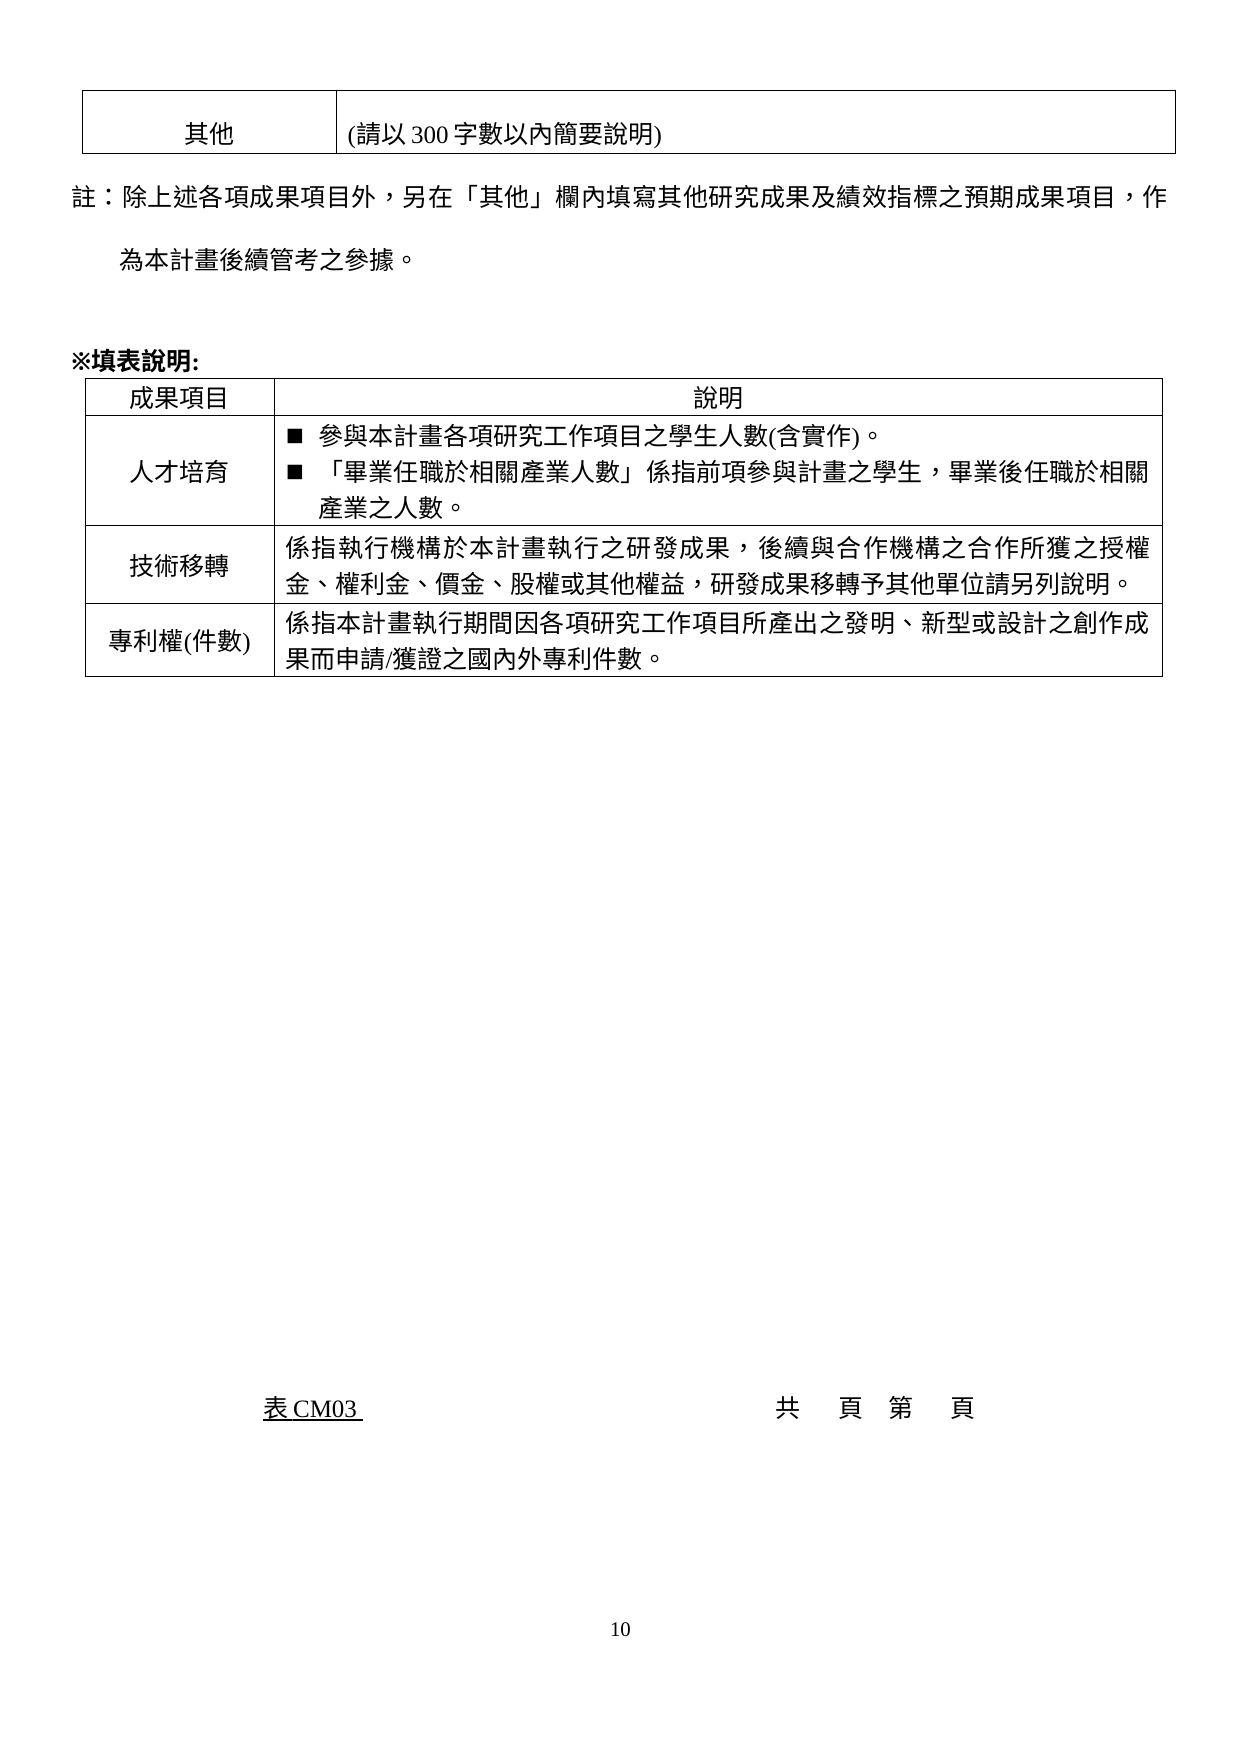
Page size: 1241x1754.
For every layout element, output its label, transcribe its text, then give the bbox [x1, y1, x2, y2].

text ※填表說明: [71, 342, 1169, 378]
table_header 說明 [275, 379, 1162, 415]
table_cell 係指本計畫執行期間因各項研究工作項目所產出之發明、新型或設計之創作成果而申請/獲證之國內外專利件數。 [275, 604, 1162, 676]
table_cell 參與本計畫各項研究工作項目之學生人數(含實作)。 「畢業任職於相關產業人數」係指前項參與計畫之學生，畢業後任職於相關產業之人數。 [275, 416, 1162, 525]
table_cell 其他 [83, 91, 336, 153]
table_cell 技術移轉 [86, 526, 274, 603]
table_cell 人才培育 [86, 416, 274, 525]
table_header 成果項目 [86, 379, 274, 415]
table_cell 專利權(件數) [86, 604, 274, 676]
table_cell 係指執行機構於本計畫執行之研發成果，後續與合作機構之合作所獲之授權金、權利金、價金、股權或其他權益，研發成果移轉予其他單位請另列說明。 [275, 526, 1162, 603]
text 表CM03 共 頁 第 頁 [52, 1365, 1186, 1427]
table_cell (請以300字數以內簡要說明) [337, 91, 1175, 153]
text 註：除上述各項成果項目外，另在「其他」欄內填寫其他研究成果及績效指標之預期成果項目，作為本計畫後續管考之參據。 [71, 154, 1169, 279]
